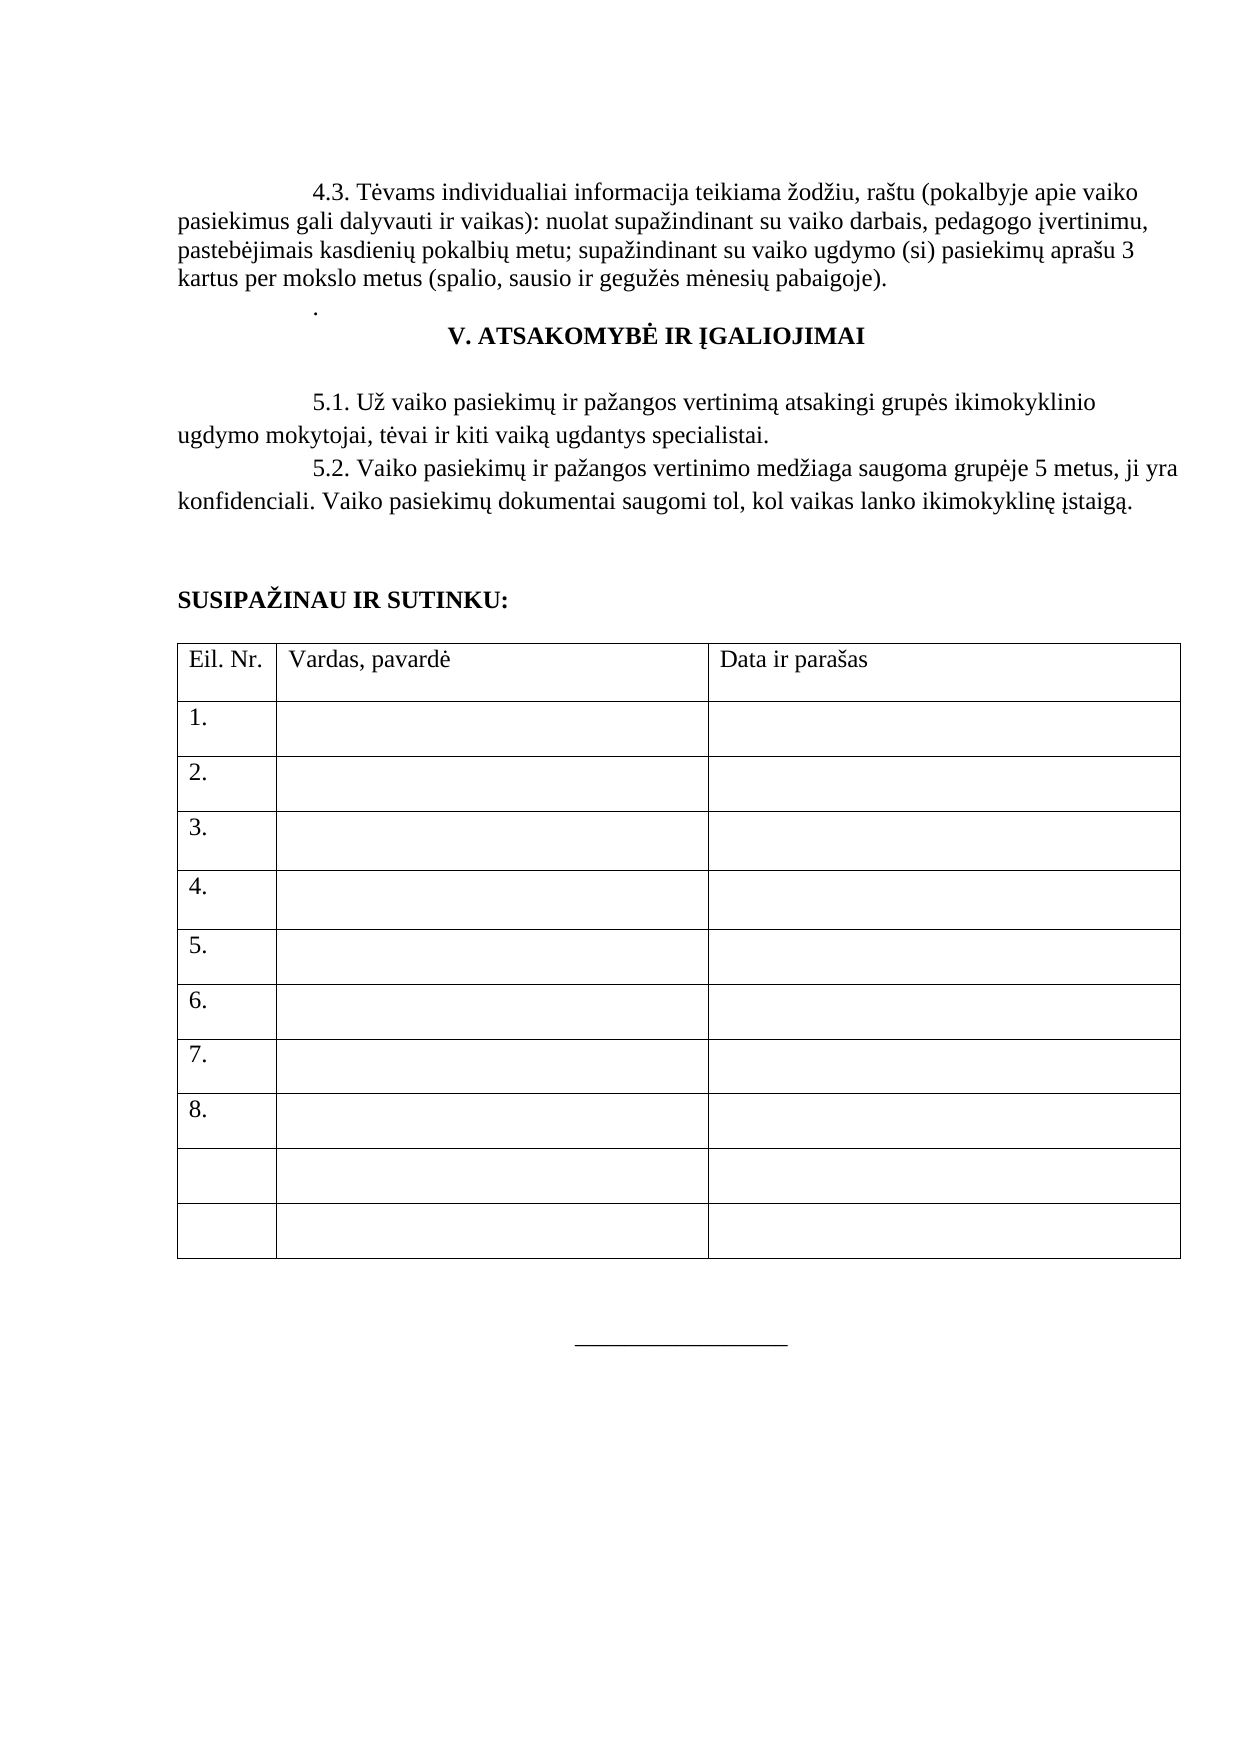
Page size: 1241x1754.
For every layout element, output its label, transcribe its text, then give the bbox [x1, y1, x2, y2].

table_cell [277, 702, 708, 756]
table_cell [709, 757, 1180, 811]
table_cell 2. [178, 757, 276, 811]
table_header Vardas, pavardė [277, 644, 708, 701]
table_cell [277, 871, 708, 929]
table_cell [277, 812, 708, 870]
text 5.2. Vaiko pasiekimų ir pažangos vertinimo medžiaga saugoma grupėje 5 metus, ji yra konfidenciali. Vaiko pasiekimų dokumentai saugomi tol, kol vaikas lanko ikimokyklinę įstaigą. [177, 453, 1181, 515]
table_cell [277, 1094, 708, 1148]
table_cell [709, 1149, 1180, 1203]
text 5.1. Už vaiko pasiekimų ir pažangos vertinimą atsakingi grupės ikimokyklinio ugdymo mokytojai, tėvai ir kiti vaiką ugdantys specialistai. [177, 387, 1181, 449]
table_cell [709, 702, 1180, 756]
text V. ATSAKOMYBĖ IR ĮGALIOJIMAI [312, 321, 1181, 350]
table_cell 5. [178, 930, 276, 984]
table_cell [277, 985, 708, 1038]
text SUSIPAŽINAU IR SUTINKU: [177, 585, 1181, 614]
table_cell [709, 871, 1180, 929]
table_cell [709, 1094, 1180, 1148]
table_cell 8. [178, 1094, 276, 1148]
table_cell [277, 1204, 708, 1258]
table_cell [277, 1149, 708, 1203]
table_cell [709, 930, 1180, 984]
table_cell 3. [178, 812, 276, 870]
table_cell 1. [178, 702, 276, 756]
table_cell 7. [178, 1040, 276, 1093]
table_header Eil. Nr. [178, 644, 276, 701]
text 4.3. Tėvams individualiai informacija teikiama žodžiu, raštu (pokalbyje apie vaiko pasiekimus gali dalyvauti ir vaikas): nuolat supažindinant su vaiko darbais, pedagogo įvertinimu, pastebėjimais kasdienių pokalbių metu; supažindinant su vaiko ugdymo (si) pasiekimų aprašu 3 kartus per mokslo metus (spalio, sausio ir gegužės mėnesių pabaigoje). [177, 177, 1181, 292]
text _________________ [177, 1320, 1181, 1349]
table_header Data ir parašas [709, 644, 1180, 701]
table_cell [709, 1204, 1180, 1258]
table_cell [277, 1040, 708, 1093]
text . [177, 292, 1181, 321]
table_cell 6. [178, 985, 276, 1038]
table_cell 4. [178, 871, 276, 929]
table_cell [178, 1204, 276, 1258]
table_cell [709, 985, 1180, 1038]
table_cell [709, 1040, 1180, 1093]
table_cell [277, 930, 708, 984]
table_cell [709, 812, 1180, 870]
table_cell [277, 757, 708, 811]
table_cell [178, 1149, 276, 1203]
